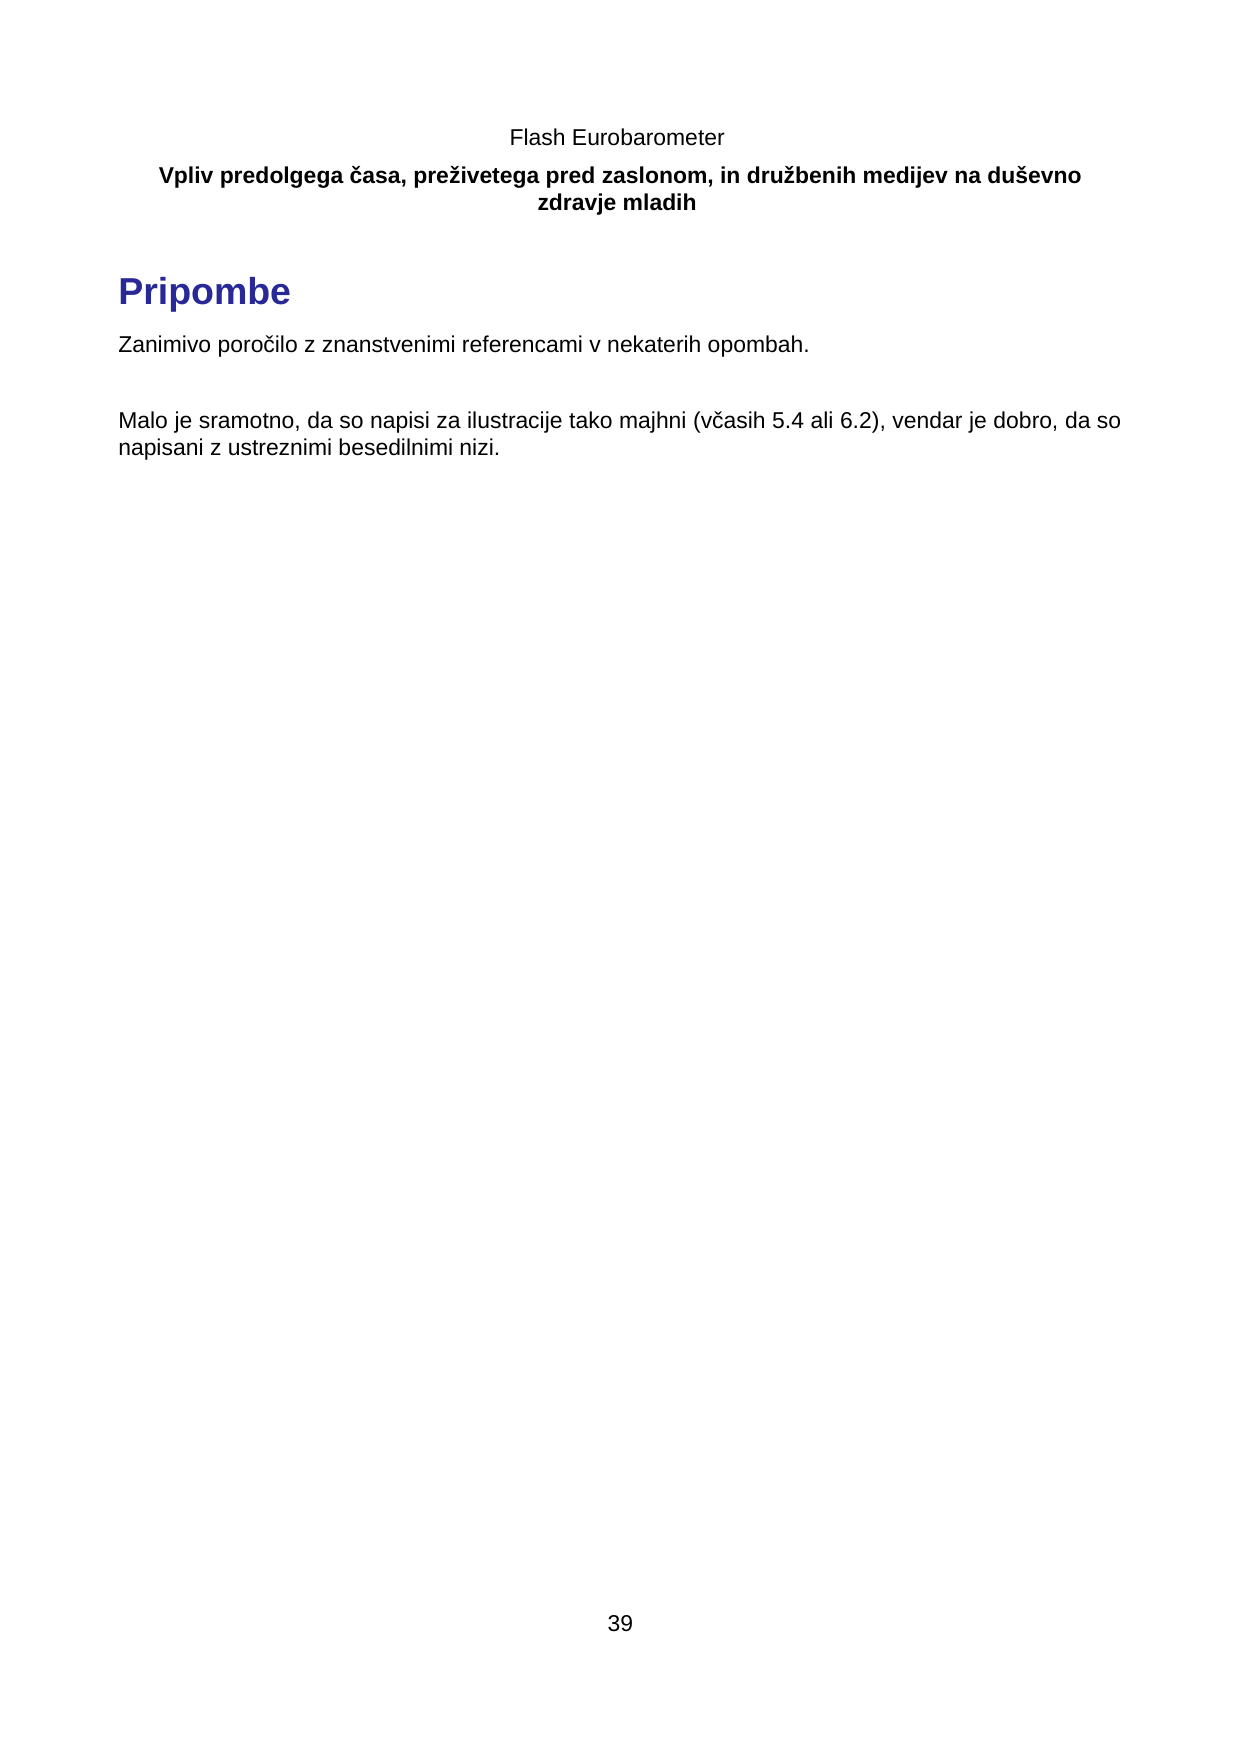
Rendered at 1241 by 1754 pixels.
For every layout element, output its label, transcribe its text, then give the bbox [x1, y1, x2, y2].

text Zanimivo poročilo z znanstvenimi referencami v nekaterih opombah. [118, 331, 1122, 357]
subtitle Pripombe [118, 269, 1122, 313]
text Malo je sramotno, da so napisi za ilustracije tako majhni (včasih 5.4 ali 6.2), vendar je dobro, da so napisani z ustreznimi besedilnimi nizi. [118, 407, 1122, 460]
